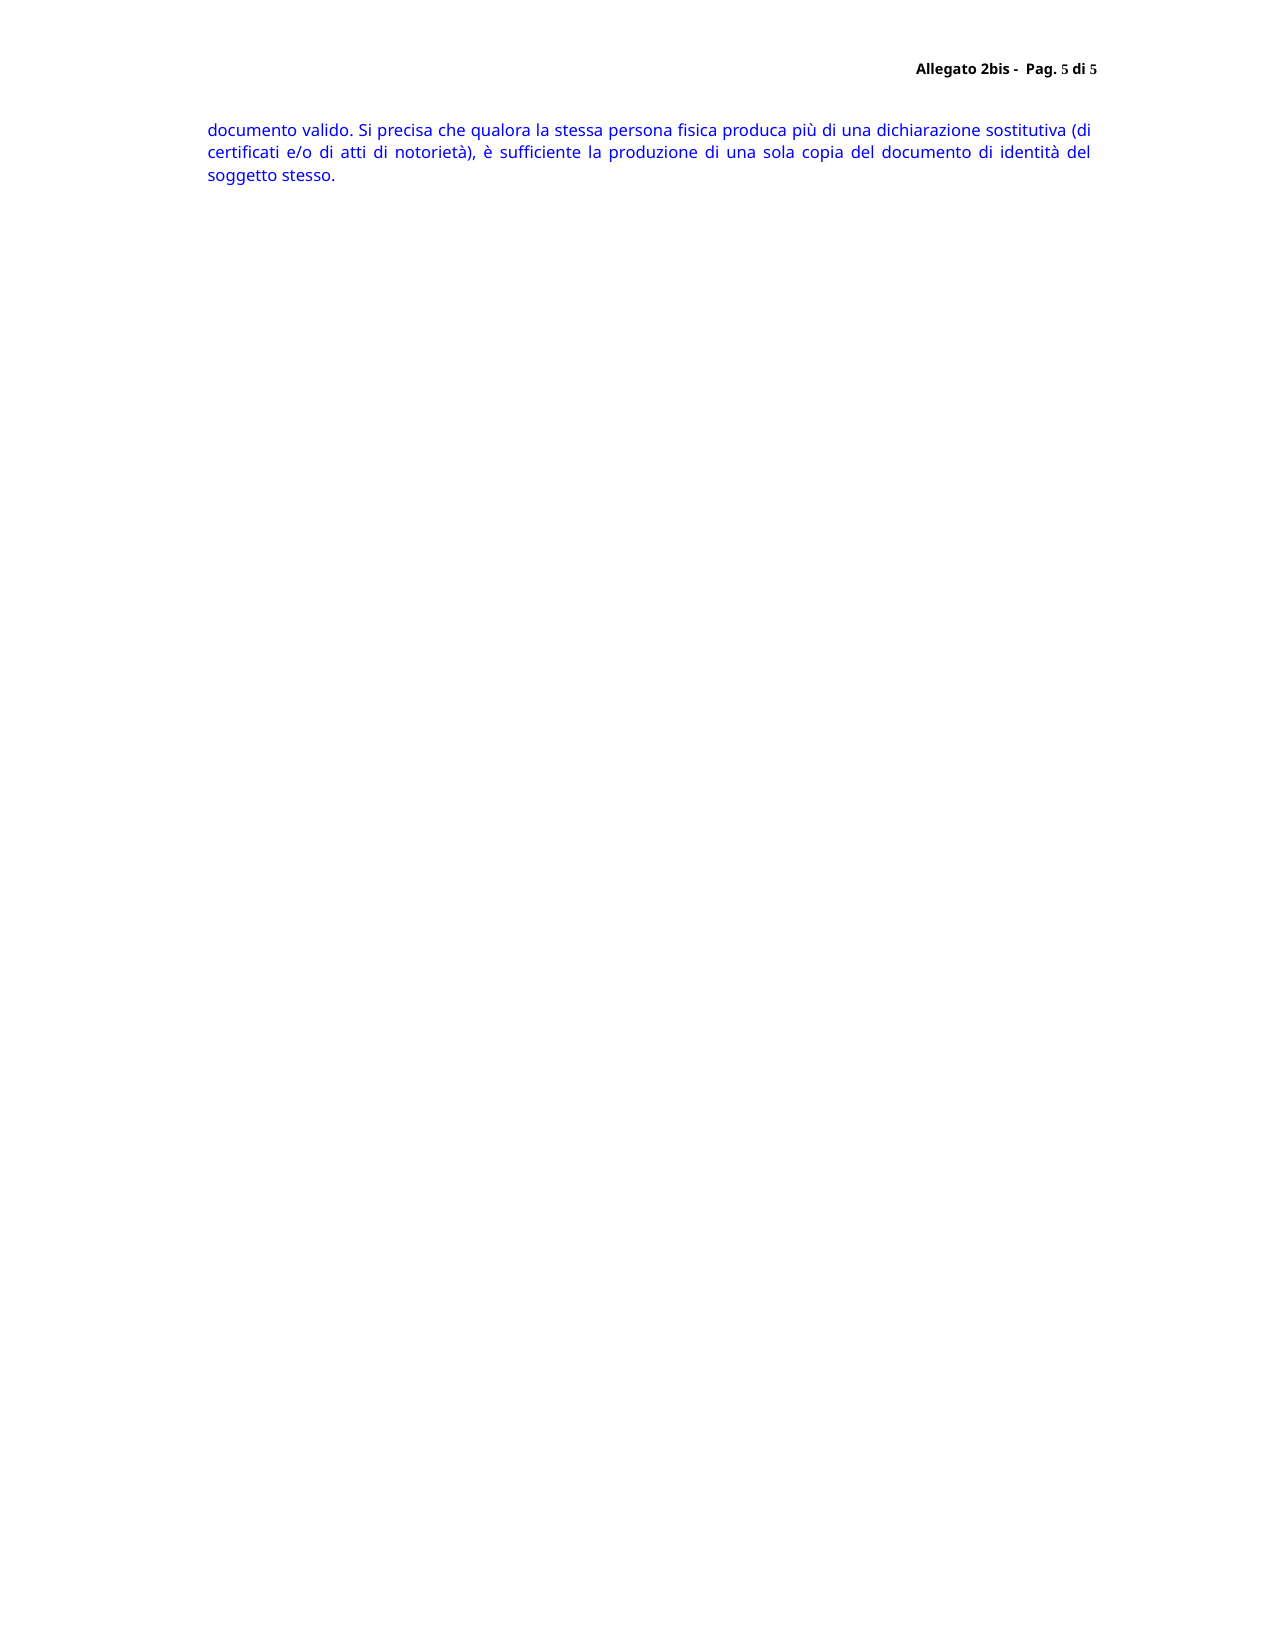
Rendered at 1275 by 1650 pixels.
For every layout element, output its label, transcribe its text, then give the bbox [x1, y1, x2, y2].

text documento valido. Si precisa che qualora la stessa persona fisica produca più di una dichiarazione sostitutiva (di certificati e/o di atti di notorietà), è sufficiente la produzione di una sola copia del documento di identità del soggetto stesso. [207, 118, 1093, 186]
